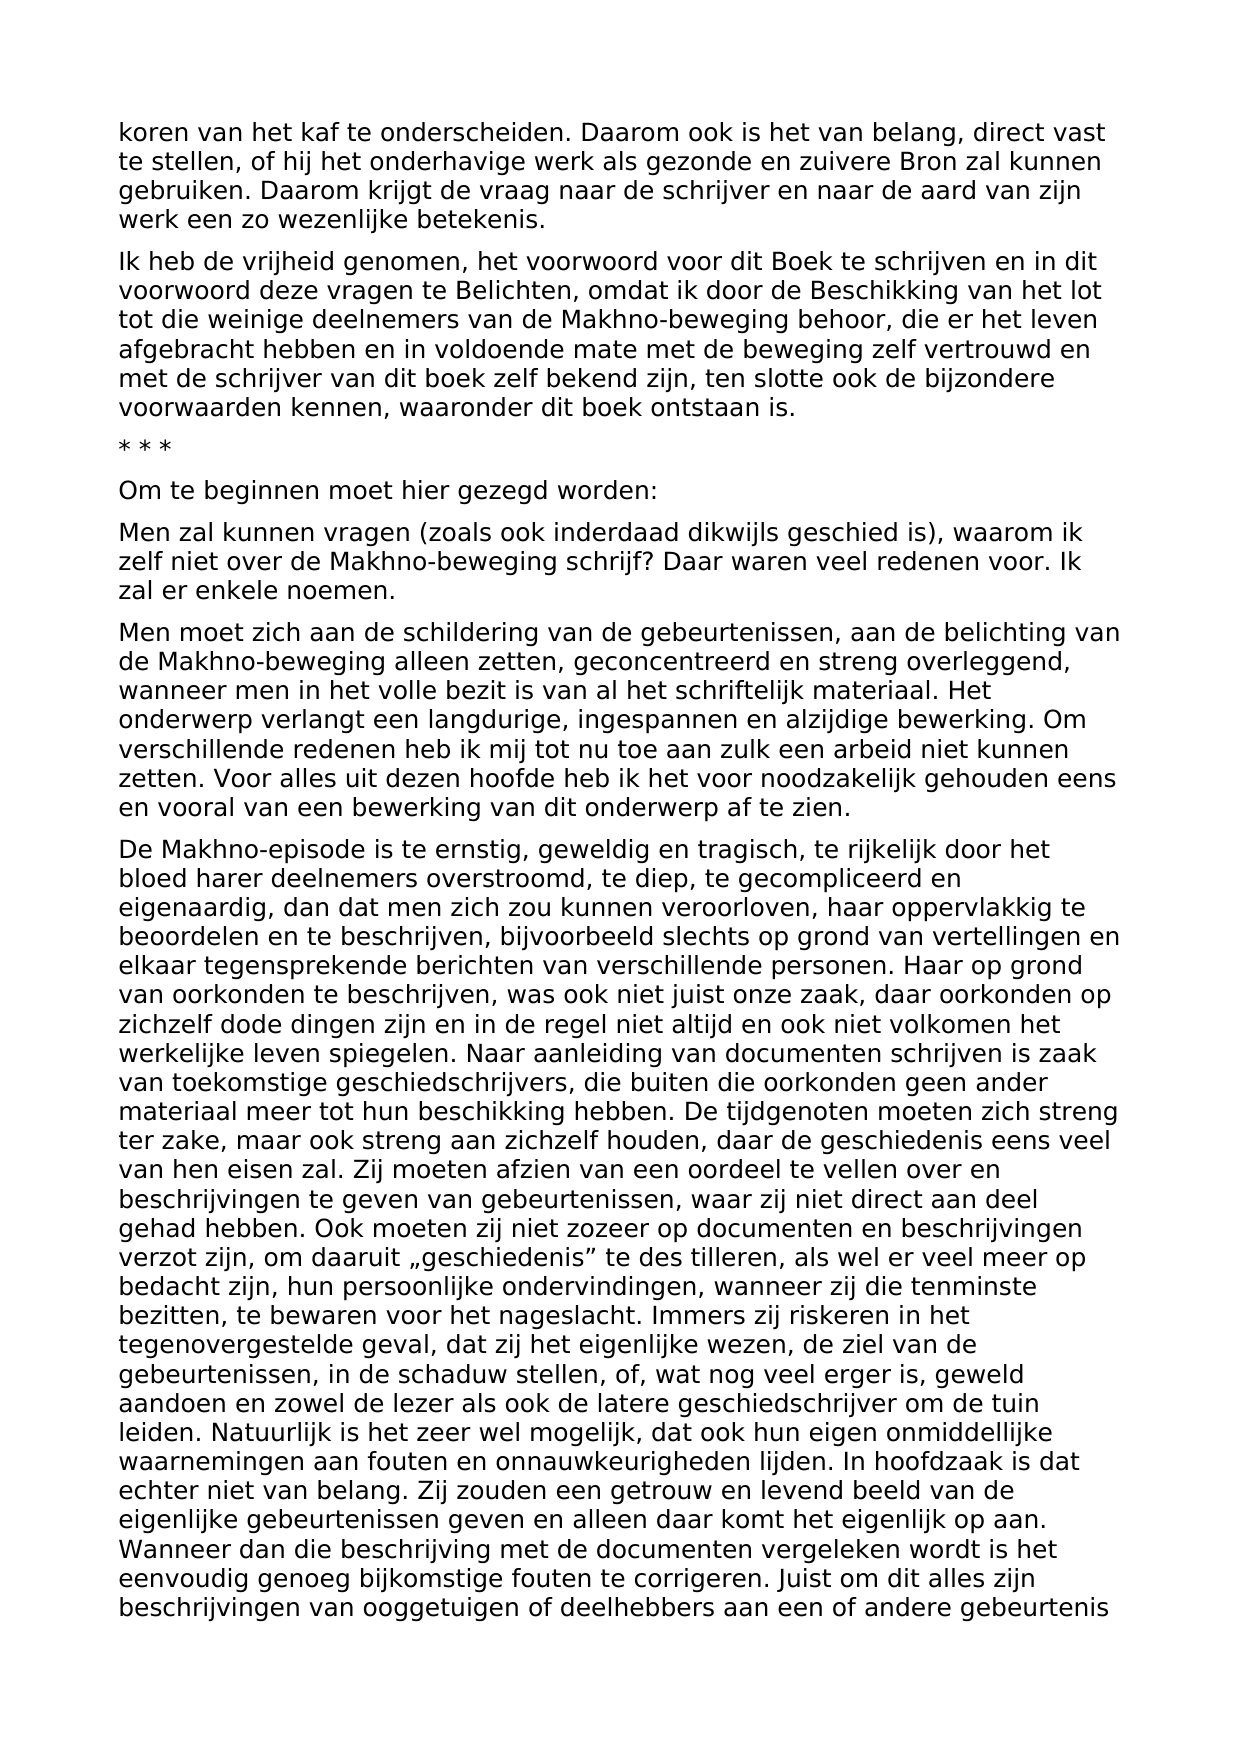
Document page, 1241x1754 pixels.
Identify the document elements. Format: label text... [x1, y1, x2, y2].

text Om te beginnen moet hier gezegd worden: [118, 476, 1122, 506]
text De Makhno-episode is te ernstig, geweldig en tragisch, te rijkelijk door het bloed harer deelnemers overstroomd, te diep, te gecompliceerd en eigenaardig, dan dat men zich zou kunnen veroorloven, haar oppervlakkig te beoordelen en te beschrijven, bijvoorbeeld slechts op grond van vertellingen en elkaar tegensprekende berichten van verschillende personen. Haar op grond van oorkonden te beschrijven, was ook niet juist onze zaak, daar oorkonden op zichzelf dode dingen zijn en in de regel niet altijd en ook niet volkomen het werkelijke leven spiegelen. Naar aanleiding van documenten schrijven is zaak van toekomstige geschiedschrijvers, die buiten die oorkonden geen ander materiaal meer tot hun beschikking hebben. De tijdgenoten moeten zich streng ter zake, maar ook streng aan zichzelf houden, daar de geschiedenis eens veel van hen eisen zal. Zij moeten afzien van een oordeel te vellen over en beschrijvingen te geven van gebeurtenissen, waar zij niet direct aan deel gehad hebben. Ook moeten zij niet zozeer op documenten en beschrijvingen verzot zijn, om daaruit „geschiedenis” te des tilleren, als wel er veel meer op bedacht zijn, hun persoonlijke ondervindingen, wanneer zij die tenminste bezitten, te bewaren voor het nageslacht. Immers zij riskeren in het tegenovergestelde geval, dat zij het eigenlijke wezen, de ziel van de gebeurtenissen, in de schaduw stellen, of, wat nog veel erger is, geweld aandoen en zowel de lezer als ook de latere geschiedschrijver om de tuin leiden. Natuurlijk is het zeer wel mogelijk, dat ook hun eigen onmiddellijke waarnemingen aan fouten en onnauwkeurigheden lijden. In hoofdzaak is dat echter niet van belang. Zij zouden een getrouw en levend beeld van de eigenlijke gebeurtenissen geven en alleen daar komt het eigenlijk op aan. Wanneer dan die beschrijving met de documenten vergeleken wordt is het eenvoudig genoeg bijkomstige fouten te corrigeren. Juist om dit alles zijn beschrijvingen van ooggetuigen of deelhebbers aan een of andere gebeurtenis [118, 835, 1122, 1622]
text Men moet zich aan de schildering van de gebeurtenissen, aan de belichting van de Makhno-beweging alleen zetten, geconcentreerd en streng overleggend, wanneer men in het volle bezit is van al het schriftelijk materiaal. Het onderwerp verlangt een langdurige, ingespannen en alzijdige bewerking. Om verschillende redenen heb ik mij tot nu toe aan zulk een arbeid niet kunnen zetten. Voor alles uit dezen hoofde heb ik het voor noodzakelijk gehouden eens en vooral van een bewerking van dit onderwerp af te zien. [118, 618, 1122, 822]
text koren van het kaf te onderscheiden. Daarom ook is het van belang, direct vast te stellen, of hij het onderhavige werk als gezonde en zuivere Bron zal kunnen gebruiken. Daarom krijgt de vraag naar de schrijver en naar de aard van zijn werk een zo wezenlijke betekenis. [118, 118, 1122, 235]
text Men zal kunnen vragen (zoals ook inderdaad dikwijls geschied is), waarom ik zelf niet over de Makhno-beweging schrijf? Daar waren veel redenen voor. Ik zal er enkele noemen. [118, 518, 1122, 606]
text Ik heb de vrijheid genomen, het voorwoord voor dit Boek te schrijven en in dit voorwoord deze vragen te Belichten, omdat ik door de Beschikking van het lot tot die weinige deelnemers van de Makhno-beweging behoor, die er het leven afgebracht hebben en in voldoende mate met de beweging zelf vertrouwd en met de schrijver van dit boek zelf bekend zijn, ten slotte ook de bijzondere voorwaarden kennen, waaronder dit boek ontstaan is. [118, 247, 1122, 422]
text * * * [118, 435, 1122, 464]
